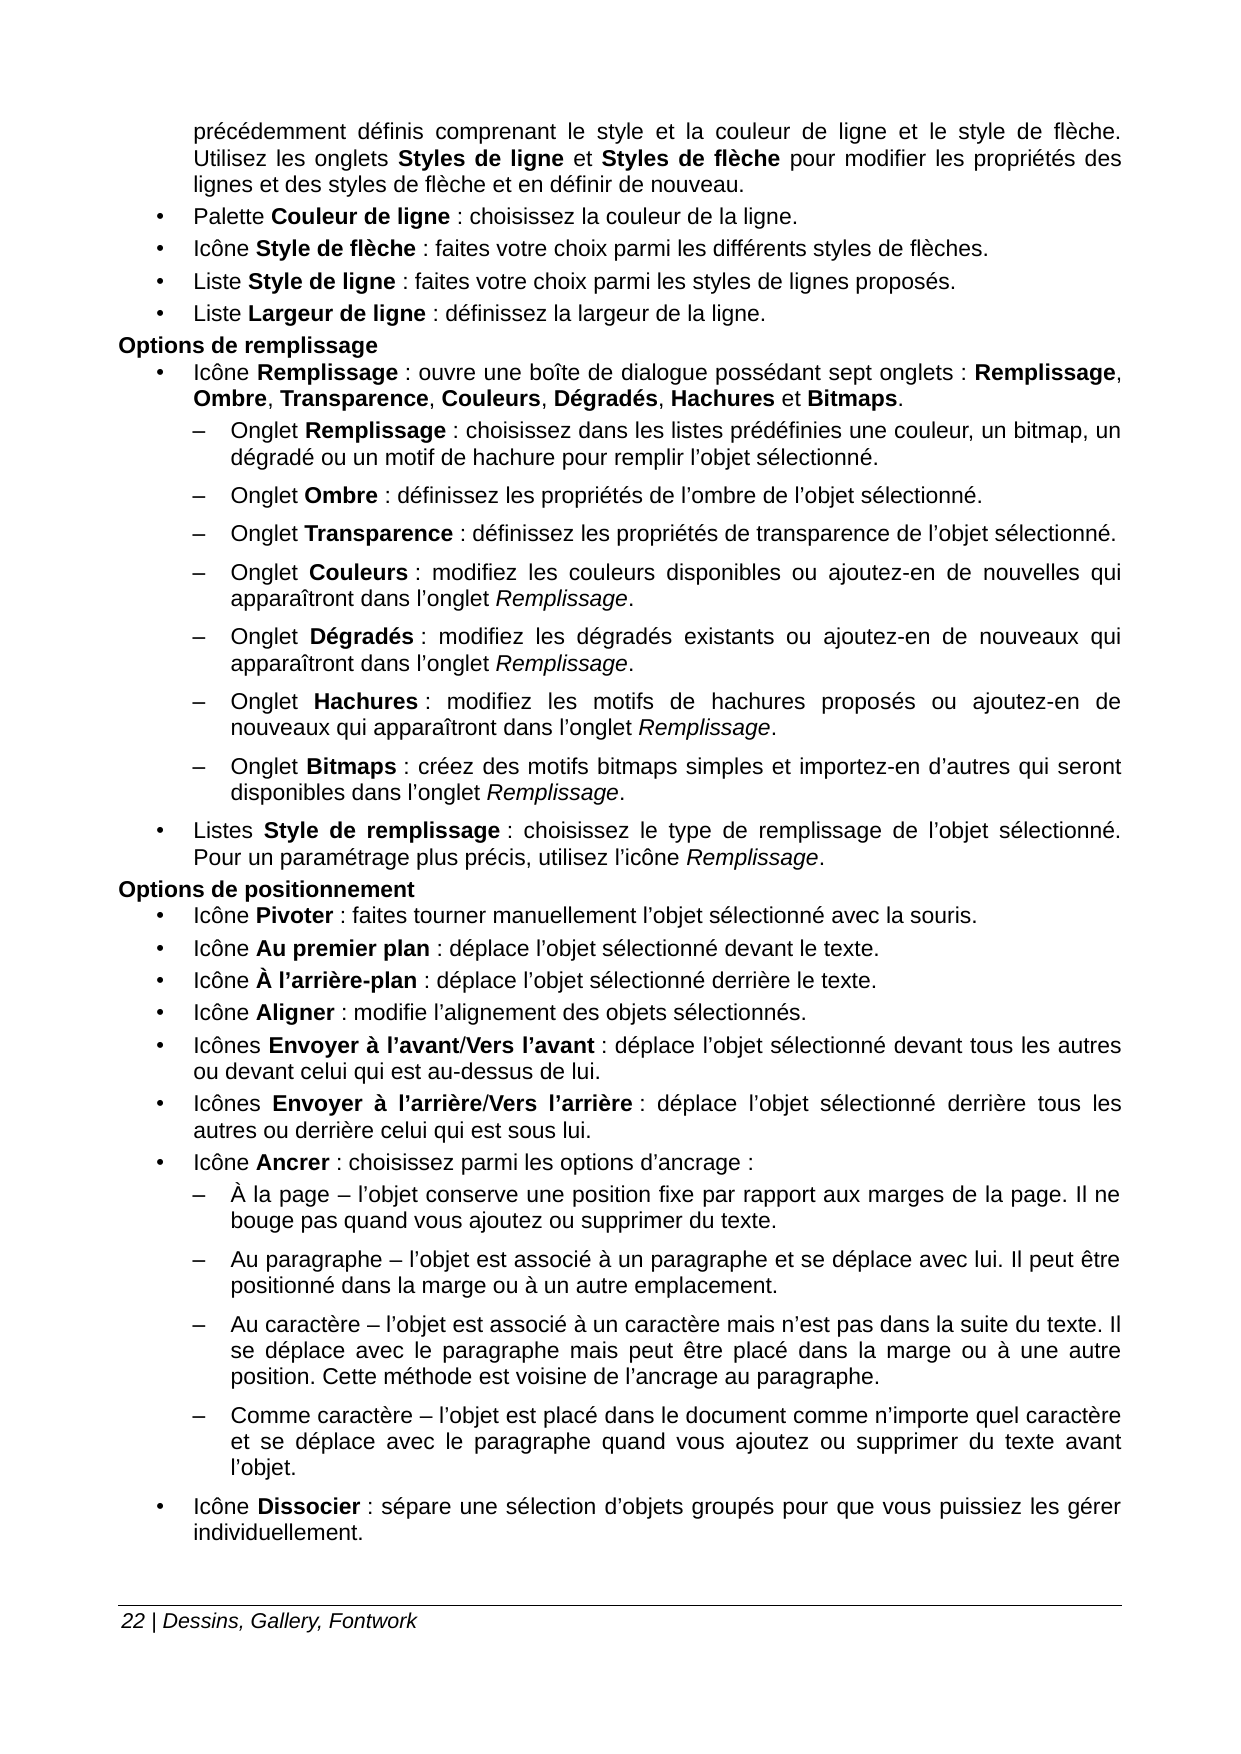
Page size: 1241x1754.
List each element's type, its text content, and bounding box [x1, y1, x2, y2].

list Onglet Couleurs : modifiez les couleurs disponibles ou ajoutez-en de nouvelles qui apparaîtront dans l’onglet Remplissage. [192, 559, 1122, 611]
list Onglet Bitmaps : créez des motifs bitmaps simples et importez-en d’autres qui seront disponibles dans l’onglet Remplissage. [192, 753, 1122, 805]
list précédemment définis comprenant le style et la couleur de ligne et le style de flèche. Utilisez les onglets Styles de ligne et Styles de flèche pour modifier les propriétés des lignes et des styles de flèche et en définir de nouveau. [156, 118, 1122, 197]
list Liste Style de ligne : faites votre choix parmi les styles de lignes proposés. [156, 268, 1122, 294]
list Icône Pivoter : faites tourner manuellement l’objet sélectionné avec la souris. [156, 902, 1122, 929]
list Icône Remplissage : ouvre une boîte de dialogue possédant sept onglets : Remplissage, Ombre, Transparence, Couleurs, Dégradés, Hachures et Bitmaps. [156, 359, 1122, 411]
list Icônes Envoyer à l’avant/Vers l’avant : déplace l’objet sélectionné devant tous les autres ou devant celui qui est au-dessus de lui. [156, 1032, 1122, 1084]
list Onglet Dégradés : modifiez les dégradés existants ou ajoutez-en de nouveaux qui apparaîtront dans l’onglet Remplissage. [192, 623, 1122, 676]
text Options de remplissage [118, 332, 1122, 359]
list Icône Dissocier : sépare une sélection d’objets groupés pour que vous puissiez les gérer individuellement. [156, 1493, 1122, 1545]
list Icône Style de flèche : faites votre choix parmi les différents styles de flèches. [156, 235, 1122, 262]
list Listes Style de remplissage : choisissez le type de remplissage de l’objet sélectionné. Pour un paramétrage plus précis, utilisez l’icône Remplissage. [156, 817, 1122, 870]
text Options de positionnement [118, 876, 1122, 902]
list Onglet Transparence : définissez les propriétés de transparence de l’objet sélectionné. [192, 520, 1122, 547]
list Icône Aligner : modifie l’alignement des objets sélectionnés. [156, 999, 1122, 1026]
list Palette Couleur de ligne : choisissez la couleur de la ligne. [156, 203, 1122, 229]
list Icône Ancrer : choisissez parmi les options d’ancrage : [156, 1149, 1122, 1175]
list À la page – l’objet conserve une position fixe par rapport aux marges de la page. Il ne bouge pas quand vous ajoutez ou supprimer du texte. [192, 1181, 1122, 1234]
list Icône Au premier plan : déplace l’objet sélectionné devant le texte. [156, 935, 1122, 961]
list Liste Largeur de ligne : définissez la largeur de la ligne. [156, 300, 1122, 326]
list Onglet Remplissage : choisissez dans les listes prédéfinies une couleur, un bitmap, un dégradé ou un motif de hachure pour remplir l’objet sélectionné. [192, 417, 1122, 470]
list Onglet Ombre : définissez les propriétés de l’ombre de l’objet sélectionné. [192, 482, 1122, 508]
list Icône À l’arrière-plan : déplace l’objet sélectionné derrière le texte. [156, 967, 1122, 993]
list Onglet Hachures : modifiez les motifs de hachures proposés ou ajoutez-en de nouveaux qui apparaîtront dans l’onglet Remplissage. [192, 688, 1122, 741]
list Au paragraphe – l’objet est associé à un paragraphe et se déplace avec lui. Il peut être positionné dans la marge ou à un autre emplacement. [192, 1246, 1122, 1298]
list Au caractère – l’objet est associé à un caractère mais n’est pas dans la suite du texte. Il se déplace avec le paragraphe mais peut être placé dans la marge ou à une autre position. Cette méthode est voisine de l’ancrage au paragraphe. [192, 1311, 1122, 1389]
list Comme caractère – l’objet est placé dans le document comme n’importe quel caractère et se déplace avec le paragraphe quand vous ajoutez ou supprimer du texte avant l’objet. [192, 1402, 1122, 1481]
list Icônes Envoyer à l’arrière/Vers l’arrière : déplace l’objet sélectionné derrière tous les autres ou derrière celui qui est sous lui. [156, 1090, 1122, 1143]
